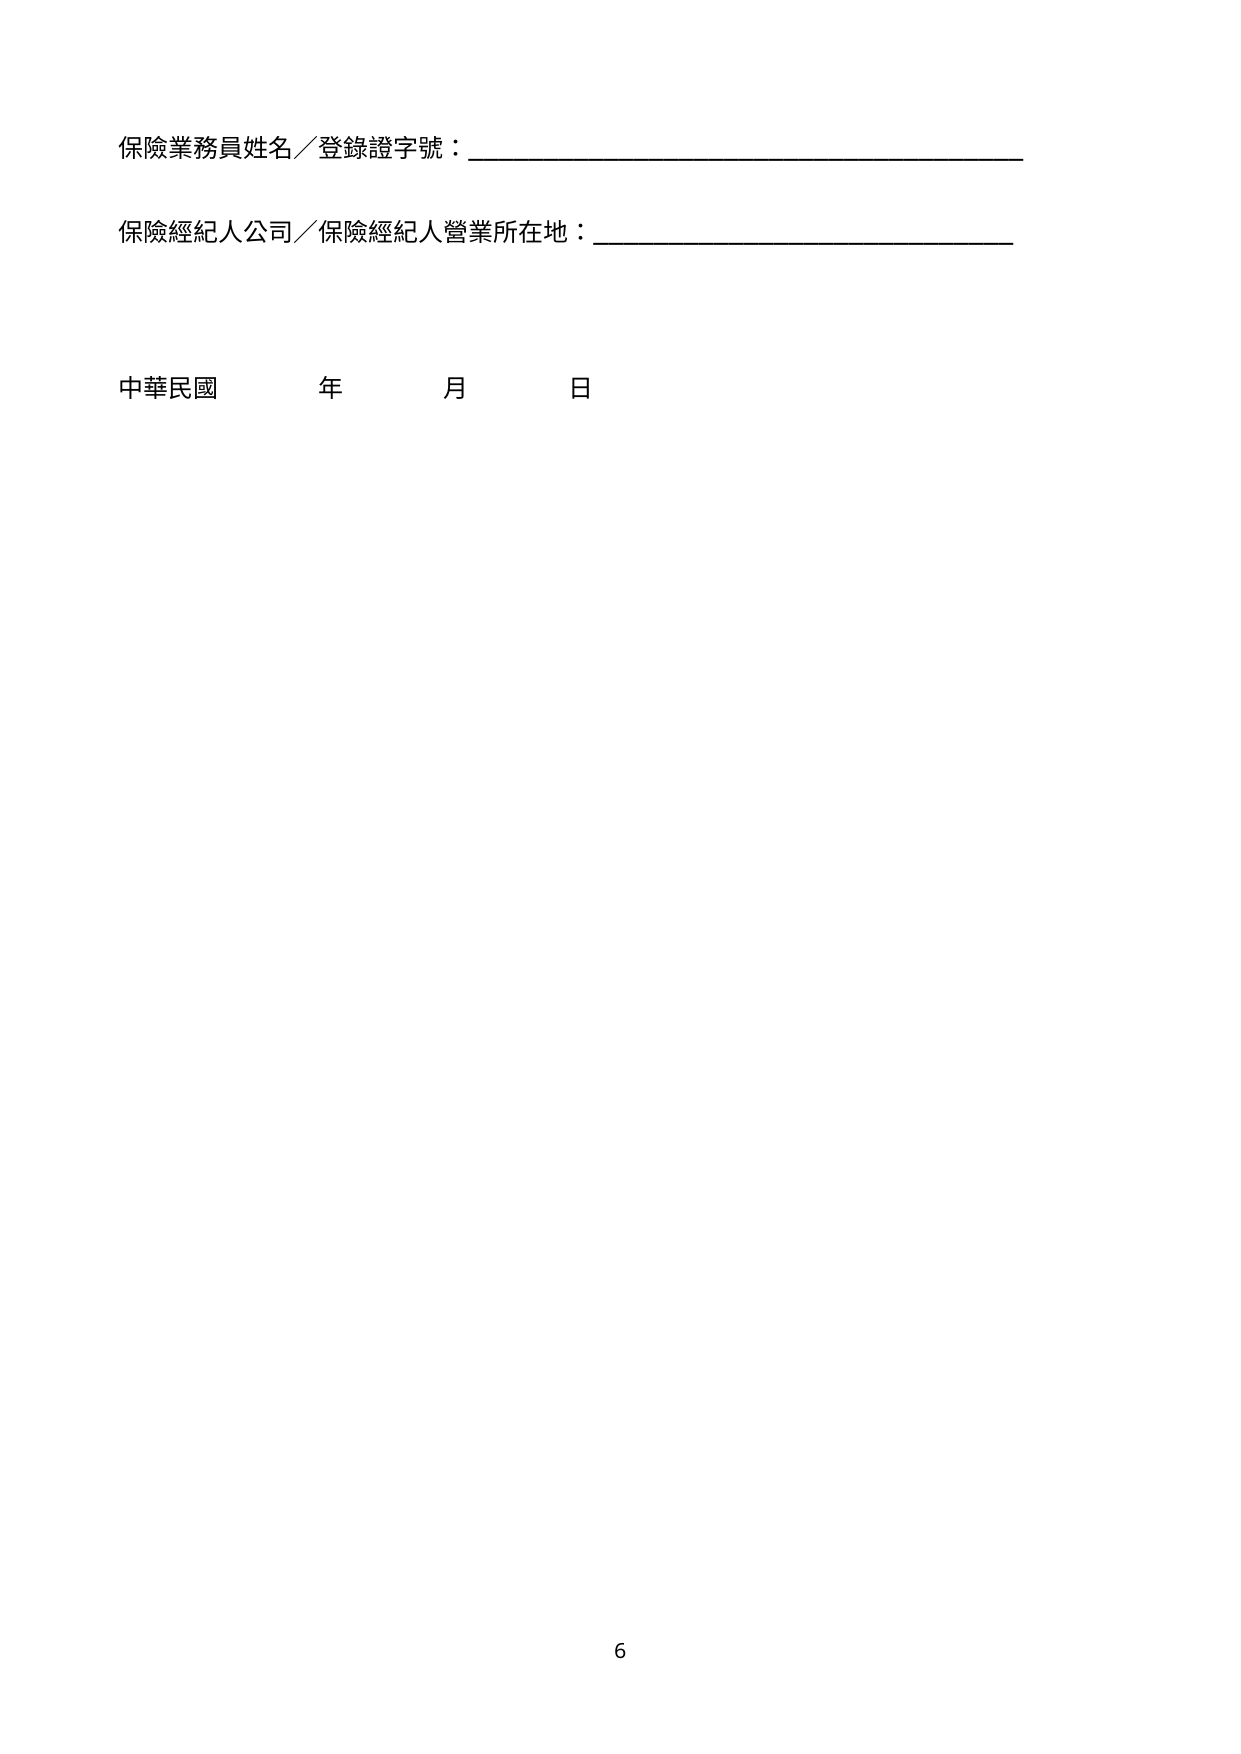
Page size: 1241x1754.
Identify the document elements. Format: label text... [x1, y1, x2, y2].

text 保險經紀人公司／保險經紀人營業所在地：____________________________ [118, 189, 1122, 251]
text 中華民國 年 月 日 [118, 345, 1122, 407]
text 保險業務員姓名／登錄證字號：_____________________________________ [118, 105, 1122, 168]
